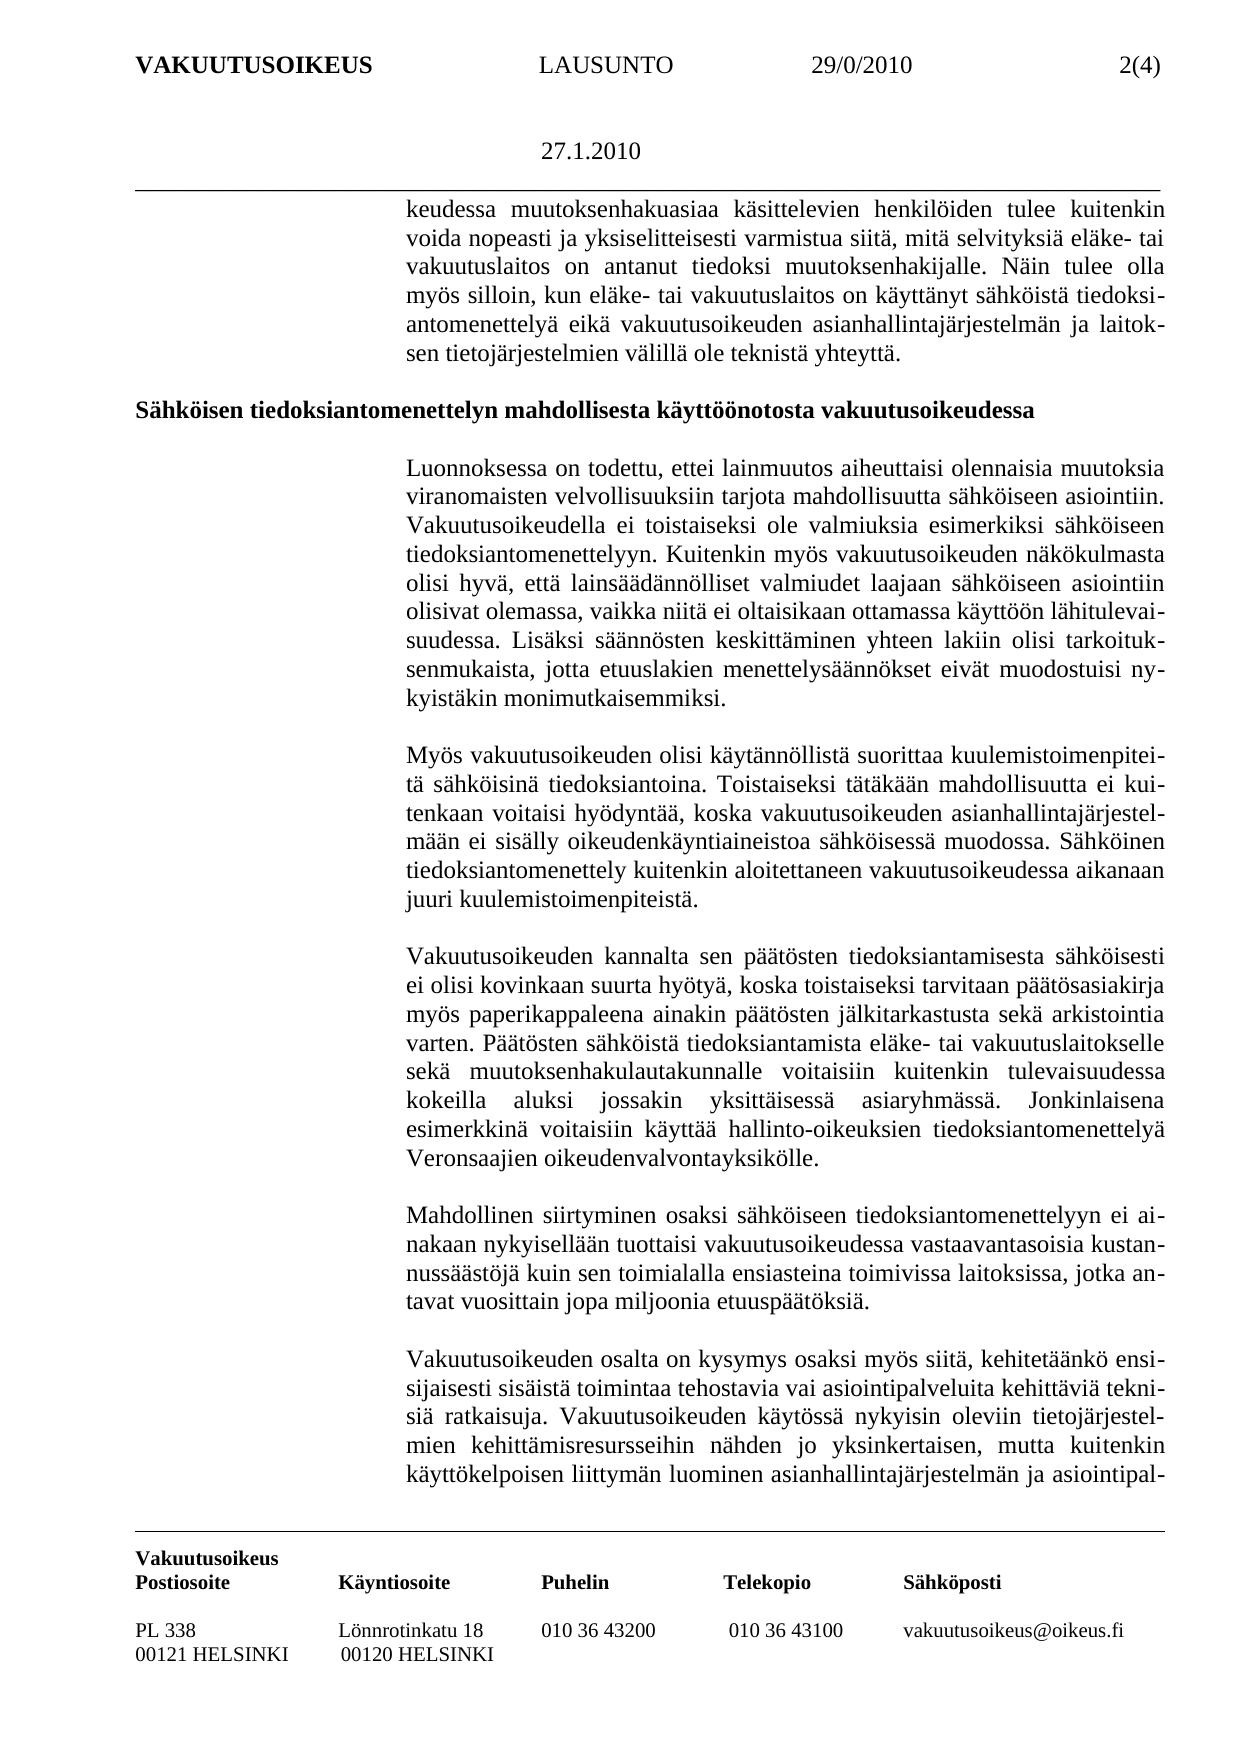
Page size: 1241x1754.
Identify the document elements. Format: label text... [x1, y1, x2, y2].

text Sähköisen tiedoksiantomenettelyn mahdollisesta käyttöönotosta vakuutusoikeudessa [135, 395, 1165, 424]
text Mahdollinen siirtyminen osaksi sähköiseen tiedoksiantomenettelyyn ei ai­nakaan nykyisellään tuottaisi vakuutusoikeudessa vastaavantasoisia kustan­nussäästöjä kuin sen toimialalla ensiasteina toimivissa laitoksissa, jotka an­tavat vuosittain jopa miljoonia etuuspäätöksiä. [406, 1200, 1165, 1315]
text Luonnoksessa on todettu, ettei lainmuutos aiheuttaisi olennaisia muutoksia viranomaisten velvollisuuksiin tarjota mahdollisuutta sähköiseen asiointiin. Vakuutusoikeudella ei toistaiseksi ole valmiuksia esimerkiksi sähköiseen tiedoksiantomenettelyyn. Kuitenkin myös vakuutusoikeuden näkökulmasta olisi hyvä, että lainsäädännölliset valmiudet laajaan sähköiseen asiointiin olisivat olemassa, vaikka niitä ei oltaisikaan ottamassa käyttöön lähitulevai­suudessa. Lisäksi säännösten keskittäminen yhteen lakiin olisi tarkoituk­senmukaista, jotta etuuslakien menettelysäännökset eivät muodostuisi ny­kyistäkin monimutkaisemmiksi. [406, 453, 1165, 711]
text Vakuutusoikeuden kannalta sen päätösten tiedoksiantamisesta sähköisesti ei olisi kovinkaan suurta hyötyä, koska toistaiseksi tarvitaan päätösasiakirja myös paperikappaleena ainakin päätösten jälkitarkastusta sekä arkistointia varten. Päätösten sähköistä tiedoksiantamista eläke- tai vakuutuslaitokselle sekä muutoksenhakulautakunnalle voitaisiin kuitenkin tulevai­suudessa kokeilla aluksi jossakin yksittäisessä asiaryhmässä. Jonkinlaisena esimerkkinä voitai­siin käyttää hallinto-oikeuksien tiedoksiantome­nettelyä Veronsaajien oikeudenvalvontayksikölle. [406, 941, 1165, 1171]
text Vakuutusoikeuden osalta on kysymys osaksi myös siitä, kehitetäänkö ensi­sijaisesti sisäistä toimintaa tehostavia vai asiointipalveluita kehittäviä tekni­siä rat­kaisuja. Vakuutusoikeuden käytössä nykyisin oleviin tietojärjestel- m­ien kehittä­misresursseihin nähden jo yksinkertaisen, mutta kui­tenkin käyt­tökelpoisen liittymän luominen asianhallintajärjestelmän ja asiointipal­ [406, 1344, 1165, 1488]
text keudessa muutoksenhakuasiaa käsittelevien henkilöiden tulee kui­tenkin voida nopeasti ja yksiselitteisesti varmistua siitä, mitä selvityksiä eläke- tai vakuutuslaitos on antanut tiedoksi muutoksenhakijalle. Näin tulee olla myös silloin, kun eläke- tai vakuutuslaitos on käyttänyt sähköistä tiedoksi­antomenettelyä eikä vakuutusoikeuden asianhallintajärjestelmän ja laitok­sen tieto­järjestelmien välillä ole teknistä yhteyttä. [406, 194, 1165, 366]
text Myös vakuutusoikeuden olisi käytännöllistä suorittaa kuulemistoimenpitei­tä sähköisinä tiedoksiantoina. Toistaiseksi tätäkään mahdollisuutta ei kui­tenkaan voitaisi hyödyntää, koska vakuutusoikeuden asianhallintajärjestel­mään ei sisälly oikeudenkäyntiaineistoa sähköisessä muodossa. Säh­köinen tiedoksiantomenettely kuitenkin aloitettaneen vakuutusoikeudessa aikanaan juuri kuulemistoimenpiteistä. [406, 740, 1165, 913]
